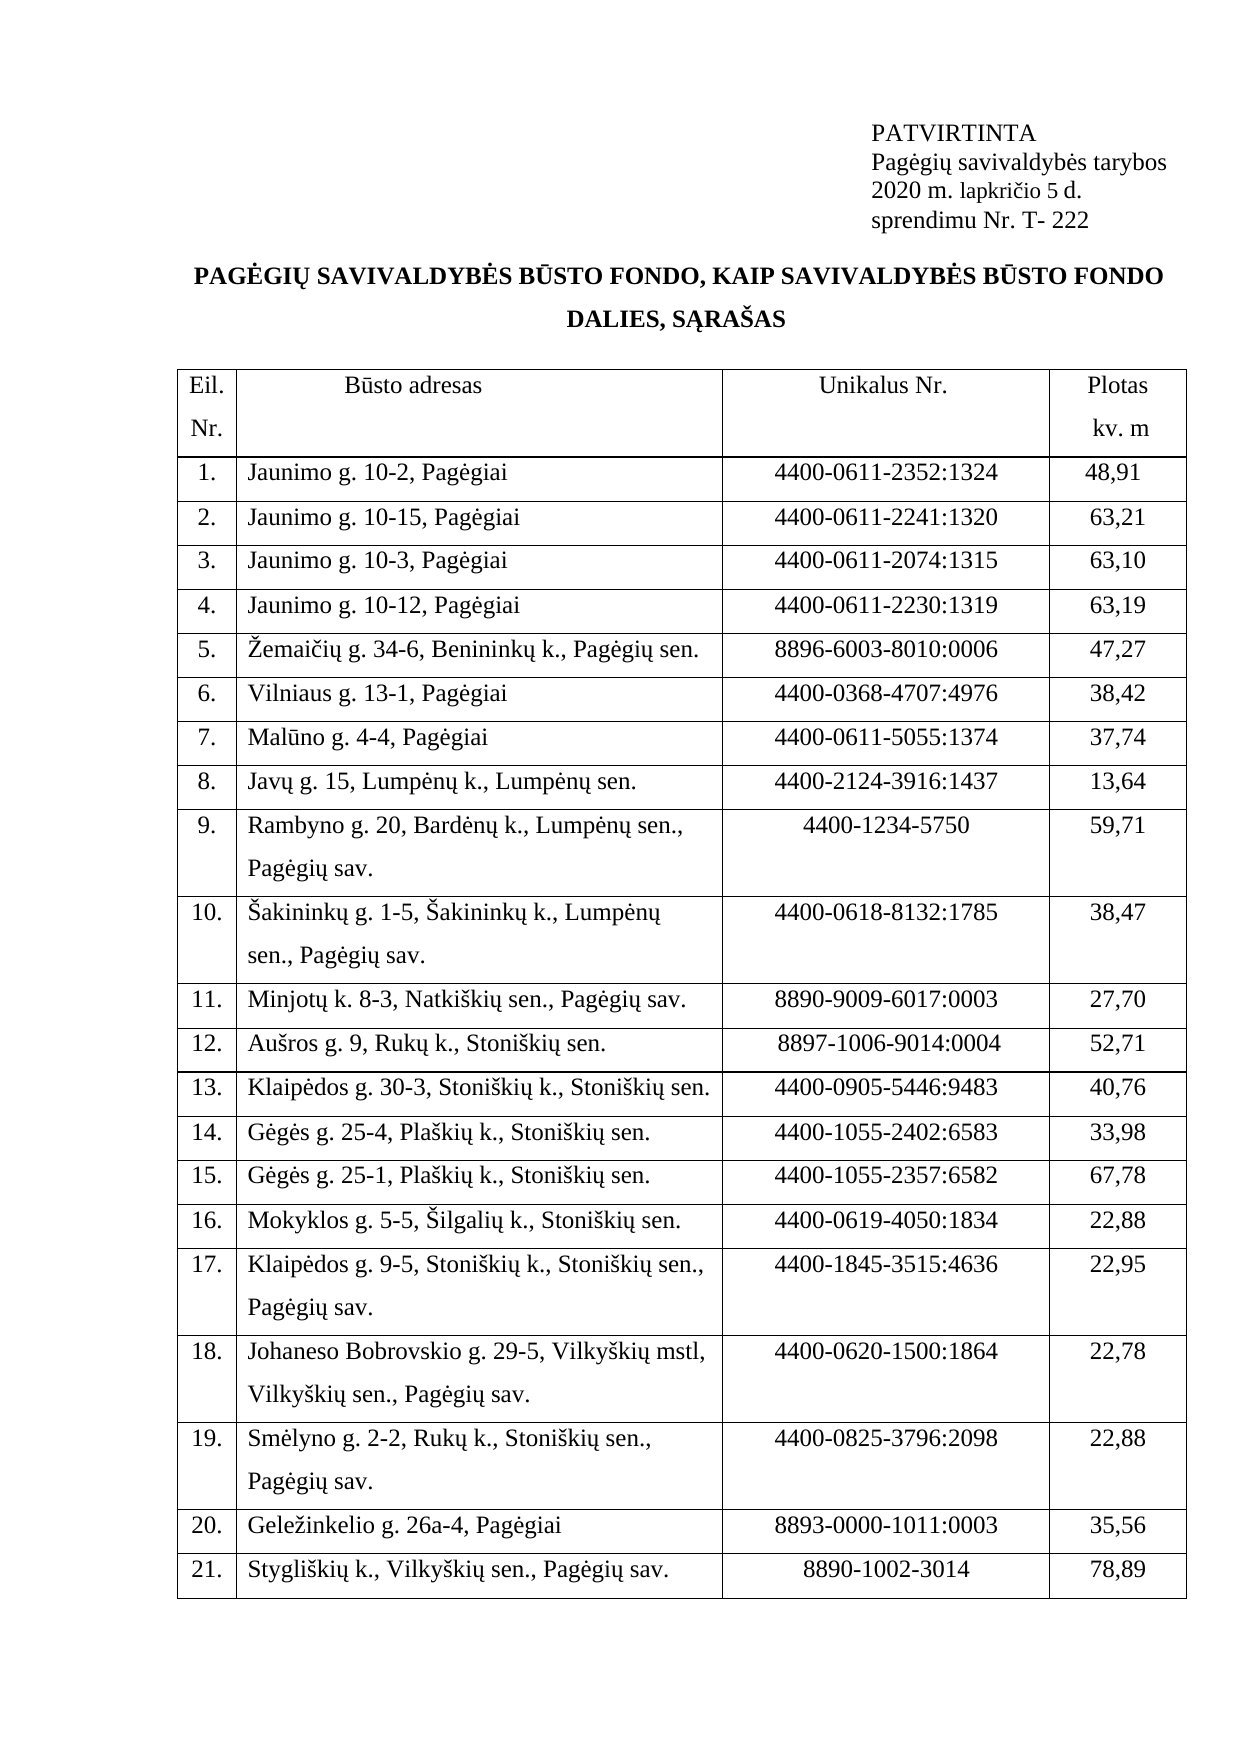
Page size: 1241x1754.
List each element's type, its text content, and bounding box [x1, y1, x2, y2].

table_cell 10. [178, 897, 236, 983]
table_cell 4400-0611-2074:1315 [723, 546, 1049, 589]
table_cell Rambyno g. 20, Bardėnų k., Lumpėnų sen., Pagėgių sav. [237, 810, 722, 896]
table_cell 38,42 [1050, 678, 1186, 721]
table_cell Klaipėdos g. 30-3, Stoniškių k., Stoniškių sen. [237, 1073, 722, 1116]
table_cell 4400-0611-2241:1320 [723, 502, 1049, 544]
text PATVIRTINTA [177, 118, 1181, 147]
table_cell Smėlyno g. 2-2, Rukų k., Stoniškių sen., Pagėgių sav. [237, 1423, 722, 1509]
table_cell Stygliškių k., Vilkyškių sen., Pagėgių sav. [237, 1554, 722, 1597]
table_cell 27,70 [1050, 984, 1186, 1027]
table_cell Jaunimo g. 10-2, Pagėgiai [237, 458, 722, 501]
text sprendimu Nr. T- 222 [177, 205, 1181, 233]
table_cell 22,95 [1050, 1249, 1186, 1335]
table_cell 48,91 [1050, 458, 1186, 501]
table_cell 13. [178, 1073, 236, 1116]
table_cell 8896-6003-8010:0006 [723, 634, 1049, 677]
table_cell 63,19 [1050, 590, 1186, 633]
table_cell 8897-1006-9014:0004 [723, 1029, 1049, 1071]
table_cell 4400-0368-4707:4976 [723, 678, 1049, 721]
table_cell 20. [178, 1510, 236, 1553]
table_cell 59,71 [1050, 810, 1186, 896]
table_cell 16. [178, 1205, 236, 1248]
table_cell Klaipėdos g. 9-5, Stoniškių k., Stoniškių sen., Pagėgių sav. [237, 1249, 722, 1335]
table_cell 13,64 [1050, 766, 1186, 809]
table_cell Šakininkų g. 1-5, Šakininkų k., Lumpėnų sen., Pagėgių sav. [237, 897, 722, 983]
table_cell 9. [178, 810, 236, 896]
table_cell 8893-0000-1011:0003 [723, 1510, 1049, 1553]
table_cell 4400-0618-8132:1785 [723, 897, 1049, 983]
table_cell 37,74 [1050, 722, 1186, 765]
table_cell Javų g. 15, Lumpėnų k., Lumpėnų sen. [237, 766, 722, 809]
text Pagėgių savivaldybės tarybos [177, 147, 1181, 176]
table_cell Minjotų k. 8-3, Natkiškių sen., Pagėgių sav. [237, 984, 722, 1027]
table_cell Žemaičių g. 34-6, Benininkų k., Pagėgių sen. [237, 634, 722, 677]
table_cell Aušros g. 9, Rukų k., Stoniškių sen. [237, 1029, 722, 1071]
table_cell 2. [178, 502, 236, 544]
table_header Unikalus Nr. [723, 370, 1049, 456]
table_cell 7. [178, 722, 236, 765]
table_cell Vilniaus g. 13-1, Pagėgiai [237, 678, 722, 721]
table_cell 8. [178, 766, 236, 809]
table_cell 78,89 [1050, 1554, 1186, 1597]
table_cell Gėgės g. 25-1, Plaškių k., Stoniškių sen. [237, 1161, 722, 1204]
table_cell 4400-0825-3796:2098 [723, 1423, 1049, 1509]
table_cell Jaunimo g. 10-12, Pagėgiai [237, 590, 722, 633]
table_cell Jaunimo g. 10-3, Pagėgiai [237, 546, 722, 589]
table_cell 4. [178, 590, 236, 633]
table_cell 4400-0620-1500:1864 [723, 1336, 1049, 1422]
table_cell 12. [178, 1029, 236, 1071]
table_cell 4400-2124-3916:1437 [723, 766, 1049, 809]
table_cell 8890-9009-6017:0003 [723, 984, 1049, 1027]
table_cell 3. [178, 546, 236, 589]
table_cell 22,78 [1050, 1336, 1186, 1422]
table_cell 63,10 [1050, 546, 1186, 589]
table_cell 47,27 [1050, 634, 1186, 677]
table_cell 4400-0611-5055:1374 [723, 722, 1049, 765]
table_cell 21. [178, 1554, 236, 1597]
table_cell 4400-0611-2230:1319 [723, 590, 1049, 633]
table_cell 18. [178, 1336, 236, 1422]
table_cell 33,98 [1050, 1117, 1186, 1159]
table_cell 4400-1055-2402:6583 [723, 1117, 1049, 1159]
table_cell 8890-1002-3014 [723, 1554, 1049, 1597]
table_cell Gėgės g. 25-4, Plaškių k., Stoniškių sen. [237, 1117, 722, 1159]
table_cell 14. [178, 1117, 236, 1159]
table_cell 52,71 [1050, 1029, 1186, 1071]
table_cell 67,78 [1050, 1161, 1186, 1204]
table_header Plotas kv. m [1050, 370, 1186, 456]
table_cell 5. [178, 634, 236, 677]
table_cell 19. [178, 1423, 236, 1509]
table_cell 4400-1055-2357:6582 [723, 1161, 1049, 1204]
table_cell 4400-0611-2352:1324 [723, 458, 1049, 501]
text 2020 m. lapkričio 5 d. [177, 176, 1181, 205]
table_cell 4400-0619-4050:1834 [723, 1205, 1049, 1248]
table_cell Jaunimo g. 10-15, Pagėgiai [237, 502, 722, 544]
table_cell 22,88 [1050, 1423, 1186, 1509]
table_cell 11. [178, 984, 236, 1027]
table_cell 22,88 [1050, 1205, 1186, 1248]
table_cell 4400-0905-5446:9483 [723, 1073, 1049, 1116]
table_cell Mokyklos g. 5-5, Šilgalių k., Stoniškių sen. [237, 1205, 722, 1248]
table_header Eil. Nr. [178, 370, 236, 456]
table_cell 6. [178, 678, 236, 721]
table_cell Malūno g. 4-4, Pagėgiai [237, 722, 722, 765]
text PAGĖGIŲ SAVIVALDYBĖS BŪSTO FONDO, KAIP SAVIVALDYBĖS BŪSTO FONDO DALIES, SĄRAŠAS [177, 261, 1181, 333]
table_cell 4400-1234-5750 [723, 810, 1049, 896]
table_cell Geležinkelio g. 26a-4, Pagėgiai [237, 1510, 722, 1553]
table_cell 35,56 [1050, 1510, 1186, 1553]
table_header Būsto adresas [237, 370, 722, 456]
table_cell 38,47 [1050, 897, 1186, 983]
table_cell 4400-1845-3515:4636 [723, 1249, 1049, 1335]
table_cell 63,21 [1050, 502, 1186, 544]
table_cell 15. [178, 1161, 236, 1204]
table_cell 1. [178, 458, 236, 501]
table_cell Johaneso Bobrovskio g. 29-5, Vilkyškių mstl, Vilkyškių sen., Pagėgių sav. [237, 1336, 722, 1422]
table_cell 40,76 [1050, 1073, 1186, 1116]
table_cell 17. [178, 1249, 236, 1335]
